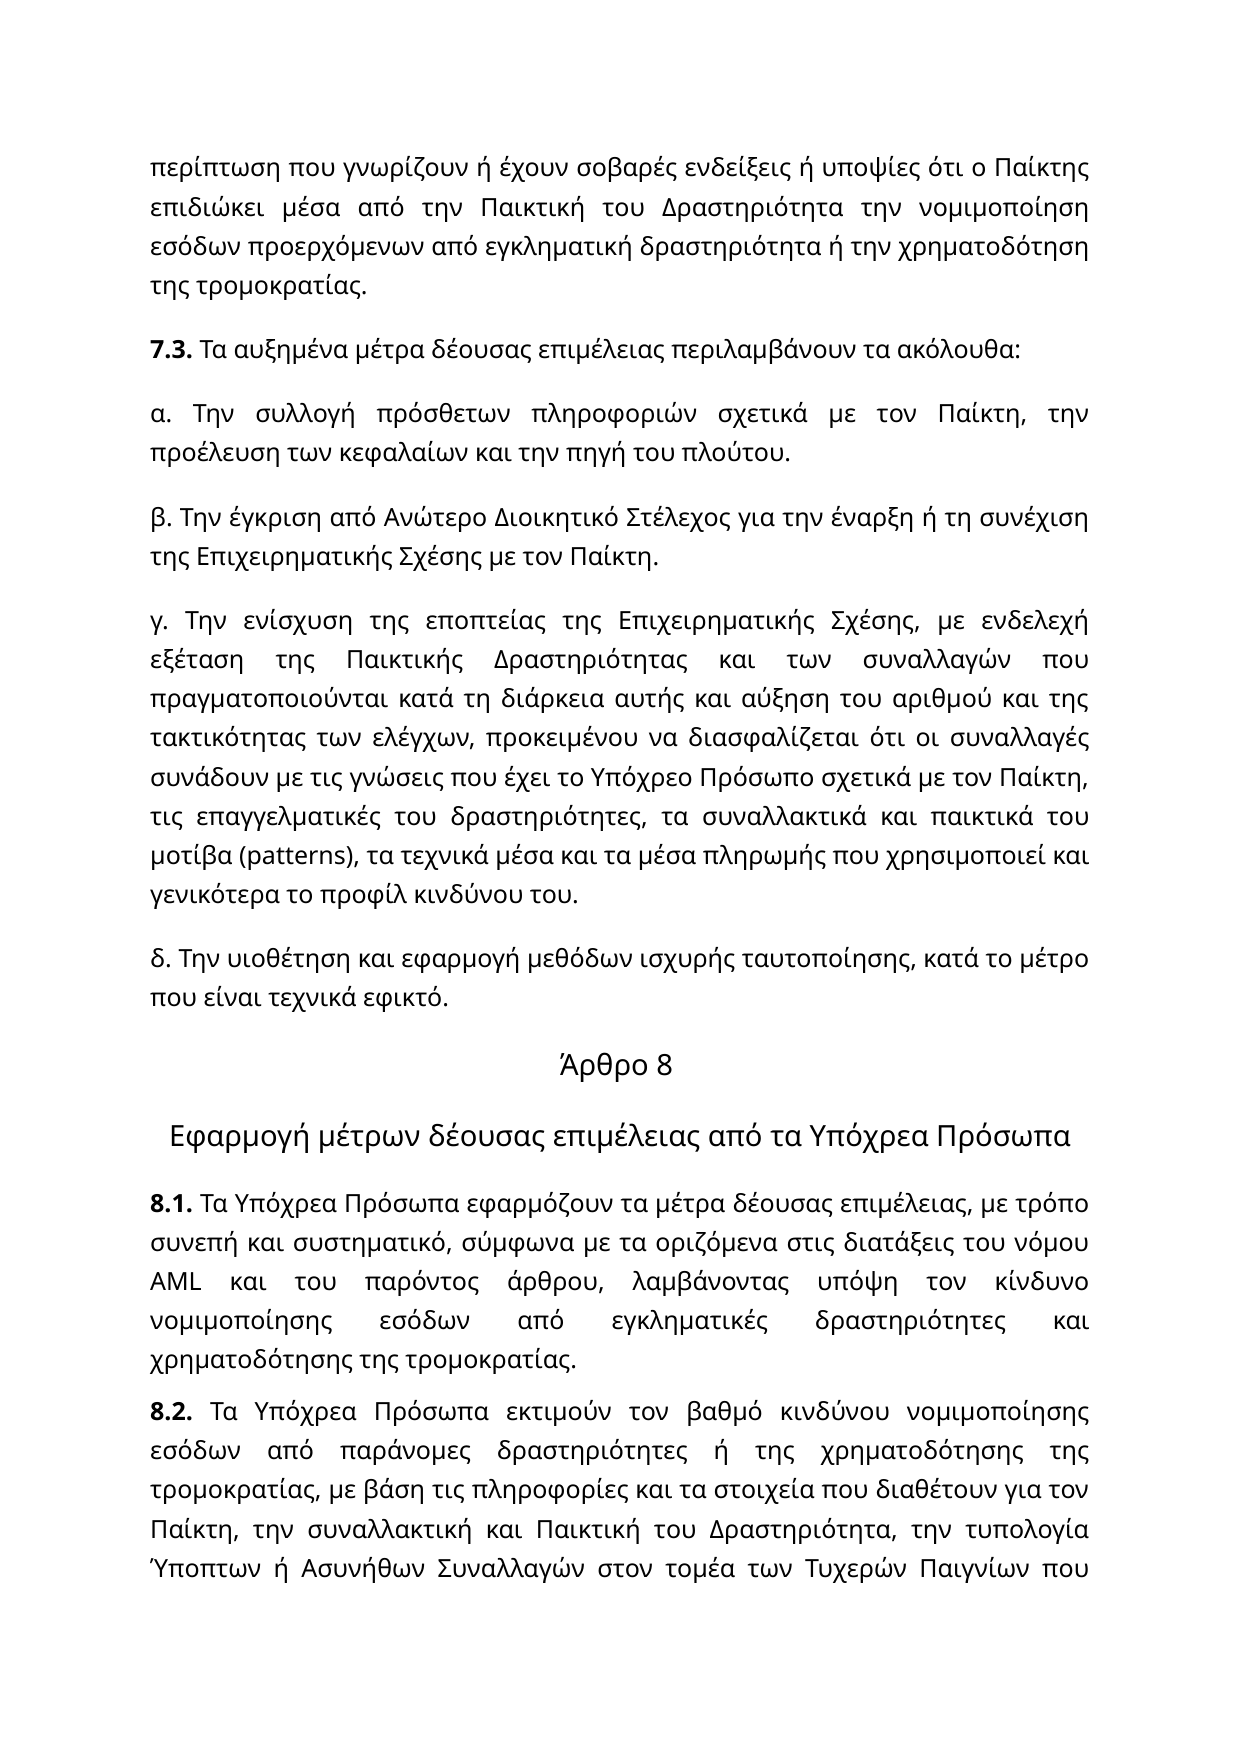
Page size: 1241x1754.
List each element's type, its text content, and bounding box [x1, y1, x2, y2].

text 8.1. Τα Υπόχρεα Πρόσωπα εφαρμόζουν τα μέτρα δέουσας επιμέλειας, με τρόπο συνεπή και συστηματικό, σύμφωνα με τα οριζόμενα στις διατάξεις του νόμου AML και του παρόντος άρθρου, λαμβάνοντας υπόψη τον κίνδυνο νομιμοποίησης εσόδων από εγκληματικές δραστηριότητες και χρηματοδότησης της τρομοκρατίας. [150, 1185, 1090, 1376]
text α. Την συλλογή πρόσθετων πληροφοριών σχετικά με τον Παίκτη, την προέλευση των κεφαλαίων και την πηγή του πλούτου. [150, 396, 1090, 469]
text β. Την έγκριση από Ανώτερο Διοικητικό Στέλεχος για την έναρξη ή τη συνέχιση της Επιχειρηματικής Σχέσης με τον Παίκτη. [150, 499, 1090, 572]
text περίπτωση που γνωρίζουν ή έχουν σοβαρές ενδείξεις ή υποψίες ότι ο Παίκτης επιδιώκει μέσα από την Παικτική του Δραστηριότητα την νομιμοποίηση εσόδων προερχόμενων από εγκληματική δραστηριότητα ή την χρηματοδότηση της τρομοκρατίας. [150, 150, 1090, 302]
text 7.3. Τα αυξημένα μέτρα δέουσας επιμέλειας περιλαμβάνουν τα ακόλουθα: [150, 332, 1090, 366]
text γ. Την ενίσχυση της εποπτείας της Επιχειρηματικής Σχέσης, με ενδελεχή εξέταση της Παικτικής Δραστηριότητας και των συναλλαγών που πραγματοποιούνται κατά τη διάρκεια αυτής και αύξηση του αριθμού και της τακτικότητας των ελέγχων, προκειμένου να διασφαλίζεται ότι οι συναλλαγές συνάδουν με τις γνώσεις που έχει το Υπόχρεο Πρόσωπο σχετικά με τον Παίκτη, τις επαγγελματικές του δραστηριότητες, τα συναλλακτικά και παικτικά του μοτίβα (patterns), τα τεχνικά μέσα και τα μέσα πληρωμής που χρησιμοποιεί και γενικότερα το προφίλ κινδύνου του. [150, 602, 1090, 911]
text δ. Την υιοθέτηση και εφαρμογή μεθόδων ισχυρής ταυτοποίησης, κατά το μέτρο που είναι τεχνικά εφικτό. [150, 941, 1090, 1014]
subtitle Άρθρο 8 [150, 1044, 1090, 1084]
subtitle Εφαρμογή μέτρων δέουσας επιμέλειας από τα Υπόχρεα Πρόσωπα [150, 1115, 1090, 1154]
text 8.2. Τα Υπόχρεα Πρόσωπα εκτιμούν τον βαθμό κινδύνου νομιμοποίησης εσόδων από παράνομες δραστηριότητες ή της χρηματοδότησης της τρομοκρατίας, με βάση τις πληροφορίες και τα στοιχεία που διαθέτουν για τον Παίκτη, την συναλλακτική και Παικτική του Δραστηριότητα, την τυπολογία Ύποπτων ή Ασυνήθων Συναλλαγών στον τομέα των Τυχερών Παιγνίων που [150, 1394, 1090, 1584]
